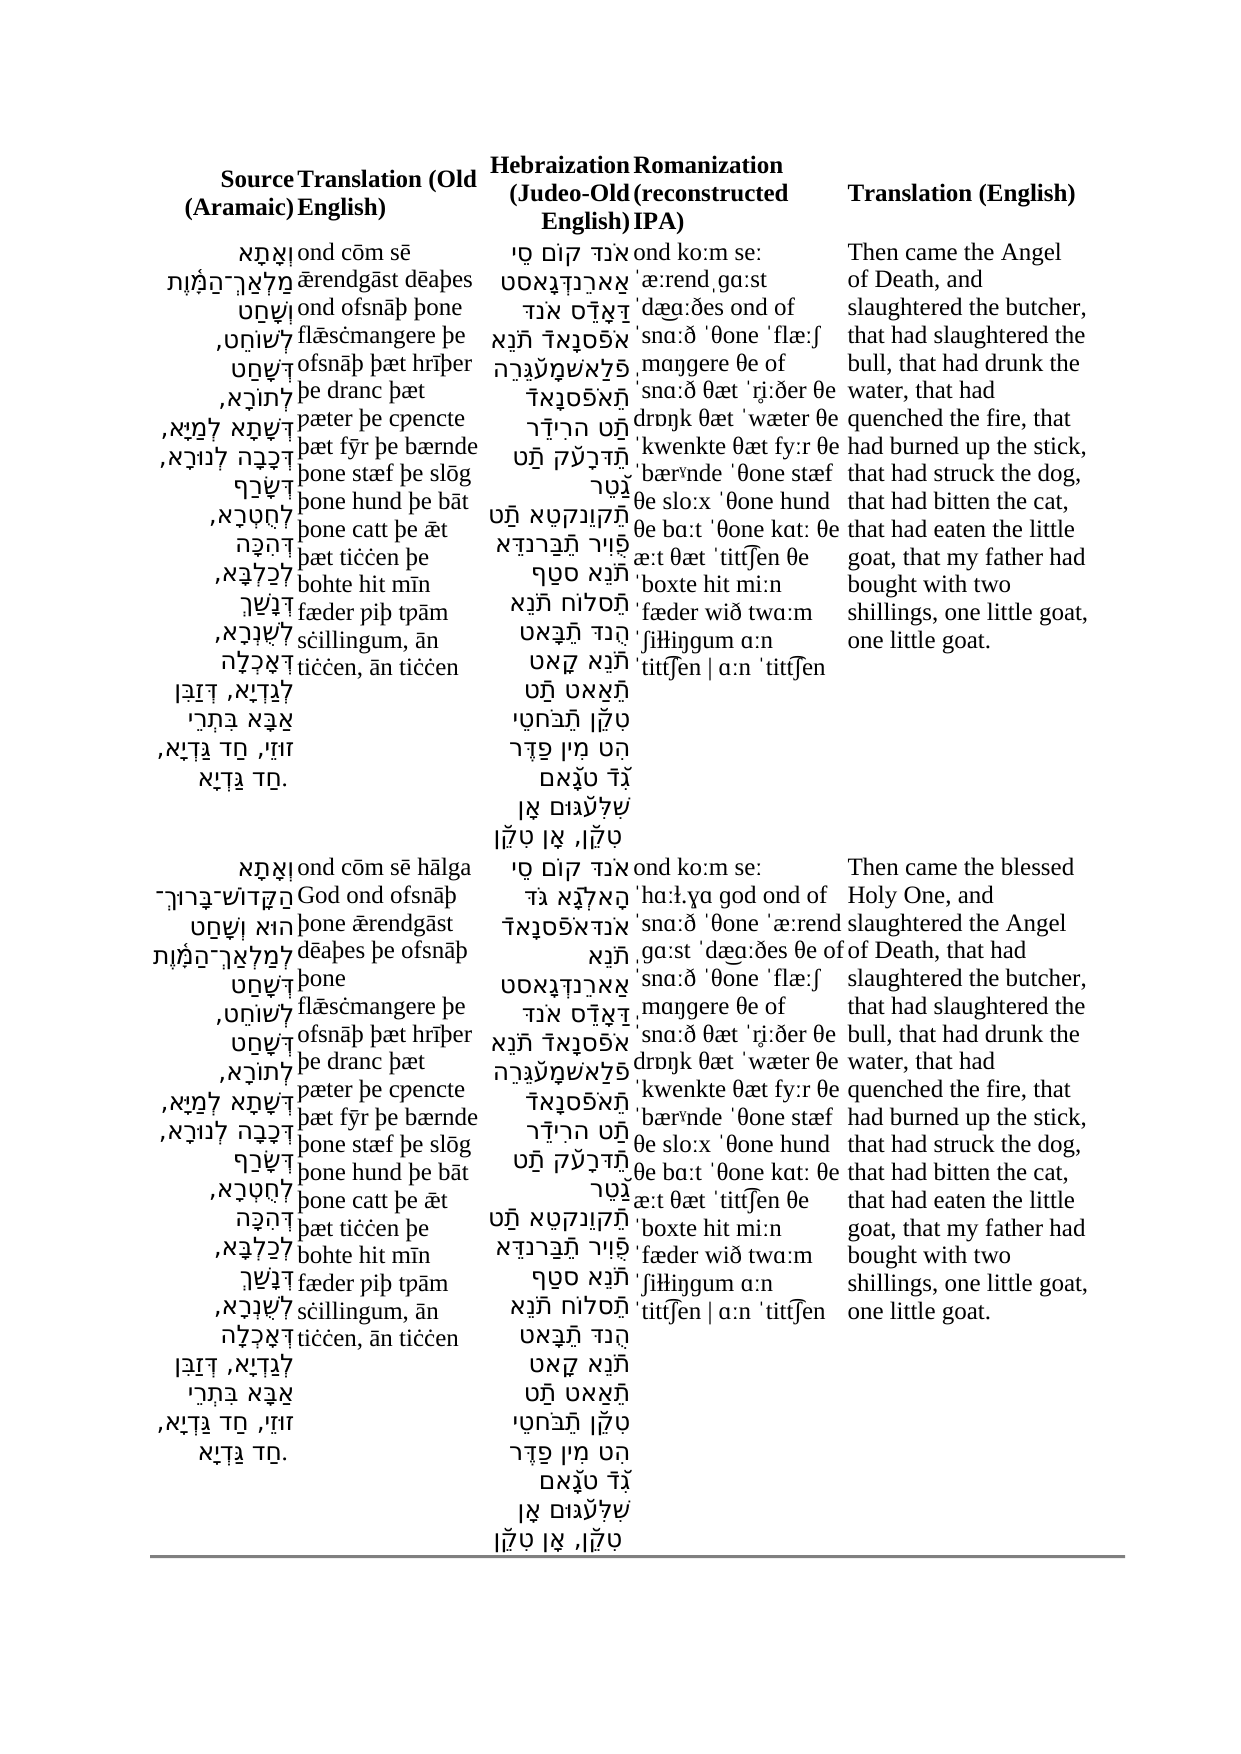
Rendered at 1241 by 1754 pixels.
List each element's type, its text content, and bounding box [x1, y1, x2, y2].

table_header Translation (English) [846, 150, 1090, 236]
table_cell וְאָתָא הַקָּדוֹשׁ־בָּרוּךְ־הוּא וְשָׁחַט לְמַלְאַךְ־הַמָּ֫וֶת דְּשָׁחַט לְשׁוֹחֵט, דְּשָׁחַט לְתוֹרָא, דְּשָׁתָא לְמַיָּא, דְּכָבָה לְנוּרָא, דְּשָׂרַף לְחֻטְרָא, דְּהִכָּה לְכַלְבָּא, דְּנָשַׁךְ לְשֻׁנְרָא, דְּאָכְלָה לְגַדְיָא, דְּזַבִּן אַבָּא בִּתְרֵי זוּזֵי, חַד גַּדְיָא, חַד גַּדְיָא. [150, 852, 295, 1555]
table_cell ond cōm sē ǣrendgāst dēaþes ond ofsnāþ þone flǣsċmangere þe ofsnāþ þæt hrīþer þe dranc þæt ƿæter þe cƿencte þæt fȳr þe bærnde þone stæf þe slōg þone hund þe bāt þone catt þe ǣt þæt tiċċen þe bohte hit mīn fæder ƿiþ tƿām sċillingum, ān tiċċen, ān tiċċen [295, 236, 486, 852]
table_header Translation (Old English) [295, 150, 486, 236]
table_cell אֹנדּ קוֹם סֵי הָאלְגָֿא גֹּדּ אֹנדּאֹפֿסנָאדֿ תֹֿנֵא אַארֵנדְּגָאסט דַּאָדֵֿס אֹנדּ אֹפֿסנָאדֿ תֹֿנֵא פֿלַאשׁמָעﬞגֵּרֵה תֵֿאֹפֿסנָאדֿ תַֿט הרִידֵֿר תֵֿדּרָעﬞק תַֿט גַﬞטֵר תֵֿקוֵנקטֵא תַֿט פֻֿוִיר תֵֿבַּרנדֵּא תֹֿנֵא סטַף תֵֿסלוֹח תֹֿנֵא הֻנדּ תֵֿבָּאט תֹֿנֵא קָאט תֵֿאַאט תַֿט טִקֵﬞן תֵֿבֹּחטֵי הִט מִין פַדֶּר גִﬞדֿ טגָﬞאם שִׁלִּעﬞגּוּם אָן טִקֵﬞן, אָן טִקֵﬞן [486, 852, 631, 1555]
table_cell Then came the Angel of Death, and slaughtered the butcher, that had slaughtered the bull, that had drunk the water, that had quenched the fire, that had burned up the stick, that had struck the dog, that had bitten the cat, that had eaten the little goat, that my father had bought with two shillings, one little goat, one little goat. [846, 236, 1090, 852]
table_header Source (Aramaic) [150, 150, 295, 236]
table_cell ond koːm seː ˈæːrendˌɡɑːst ˈdæ͜ɑːðes ond ofˈsnɑːð ˈθone ˈflæːʃˌmɑŋɡere θe ofˈsnɑːð θæt ˈr̥iːðer θe drɒŋk θæt ˈwæter θe ˈkwenkte θæt fyːr θe ˈbærˠnde ˈθone stæf θe sloːx ˈθone hund θe bɑːt ˈθone kɑtː θe æːt θæt ˈtitt͡ʃen θe ˈboxte hit miːn ˈfæder wið twɑːm ˈʃiɫɫiŋɡum ɑːn ˈtitt͡ʃen | ɑːn ˈtitt͡ʃen [631, 236, 846, 852]
table_cell ond cōm sē hālga God ond ofsnāþ þone ǣrendgāst dēaþes þe ofsnāþ þone flǣsċmangere þe ofsnāþ þæt hrīþer þe dranc þæt ƿæter þe cƿencte þæt fȳr þe bærnde þone stæf þe slōg þone hund þe bāt þone catt þe ǣt þæt tiċċen þe bohte hit mīn fæder ƿiþ tƿām sċillingum, ān tiċċen, ān tiċċen [295, 852, 486, 1555]
table_cell אֹנדּ קוֹם סֵי אַארֵנדְּגָאסט דַּאָדֵֿס אֹנדּ אֹפֿסנָאדֿ תֹֿנֵא פֿלַאשׁמָעﬞגֵּרֵה תֵֿאֹפֿסנָאדֿ תַֿט הרִידֵֿר תֵֿדּרָעﬞק תַֿט גַﬞטֵר תֵֿקוֵנקטֵא תַֿט פֻֿוִיר תֵֿבַּרנדֵּא תֹֿנֵא סטַף תֵֿסלוֹח תֹֿנֵא הֻנדּ תֵֿבָּאט תֹֿנֵא קָאט תֵֿאַאט תַֿט טִקֵﬞן תֵֿבֹּחטֵי הִט מִין פַדֶּר גִﬞדֿ טגָﬞאם שִׁלִּעﬞגּוּם אָן טִקֵﬞן, אָן טִקֵﬞן [486, 236, 631, 852]
table_cell ond koːm seː ˈhɑːɫ.ɣɑ ɡod ond ofˈsnɑːð ˈθone ˈæːrendˌɡɑːst ˈdæ͜ɑːðes θe ofˈsnɑːð ˈθone ˈflæːʃˌmɑŋɡere θe ofˈsnɑːð θæt ˈr̥iːðer θe drɒŋk θæt ˈwæter θe ˈkwenkte θæt fyːr θe ˈbærˠnde ˈθone stæf θe sloːx ˈθone hund θe bɑːt ˈθone kɑtː θe æːt θæt ˈtitt͡ʃen θe ˈboxte hit miːn ˈfæder wið twɑːm ˈʃiɫɫiŋɡum ɑːn ˈtitt͡ʃen | ɑːn ˈtitt͡ʃen [631, 852, 846, 1555]
table_header Hebraization (Judeo-Old English) [486, 150, 631, 236]
table_cell וְאָתָא מַלְאַךְ־הַמָּ֫וֶת וְשָׁחַט לְשׁוֹחֵט, דְּשָׁחַט לְתוֹרָא, דְּשָׁתָא לְמַיָּא, דְּכָבָה לְנוּרָא, דְּשָׂרַף לְחֻטְרָא, דְּהִכָּה לְכַלְבָּא, דְּנָשַׁךְ לְשֻׁנְרָא, דְּאָכְלָה לְגַדְיָא, דְּזַבִּן אַבָּא בִּתְרֵי זוּזֵי, חַד גַּדְיָא, חַד גַּדְיָא. [150, 236, 295, 852]
table_header Romanization (reconstructed IPA) [631, 150, 846, 236]
table_cell Then came the blessed Holy One, and slaughtered the Angel of Death, that had slaughtered the butcher, that had slaughtered the bull, that had drunk the water, that had quenched the fire, that had burned up the stick, that had struck the dog, that had bitten the cat, that had eaten the little goat, that my father had bought with two shillings, one little goat, one little goat. [846, 852, 1090, 1555]
